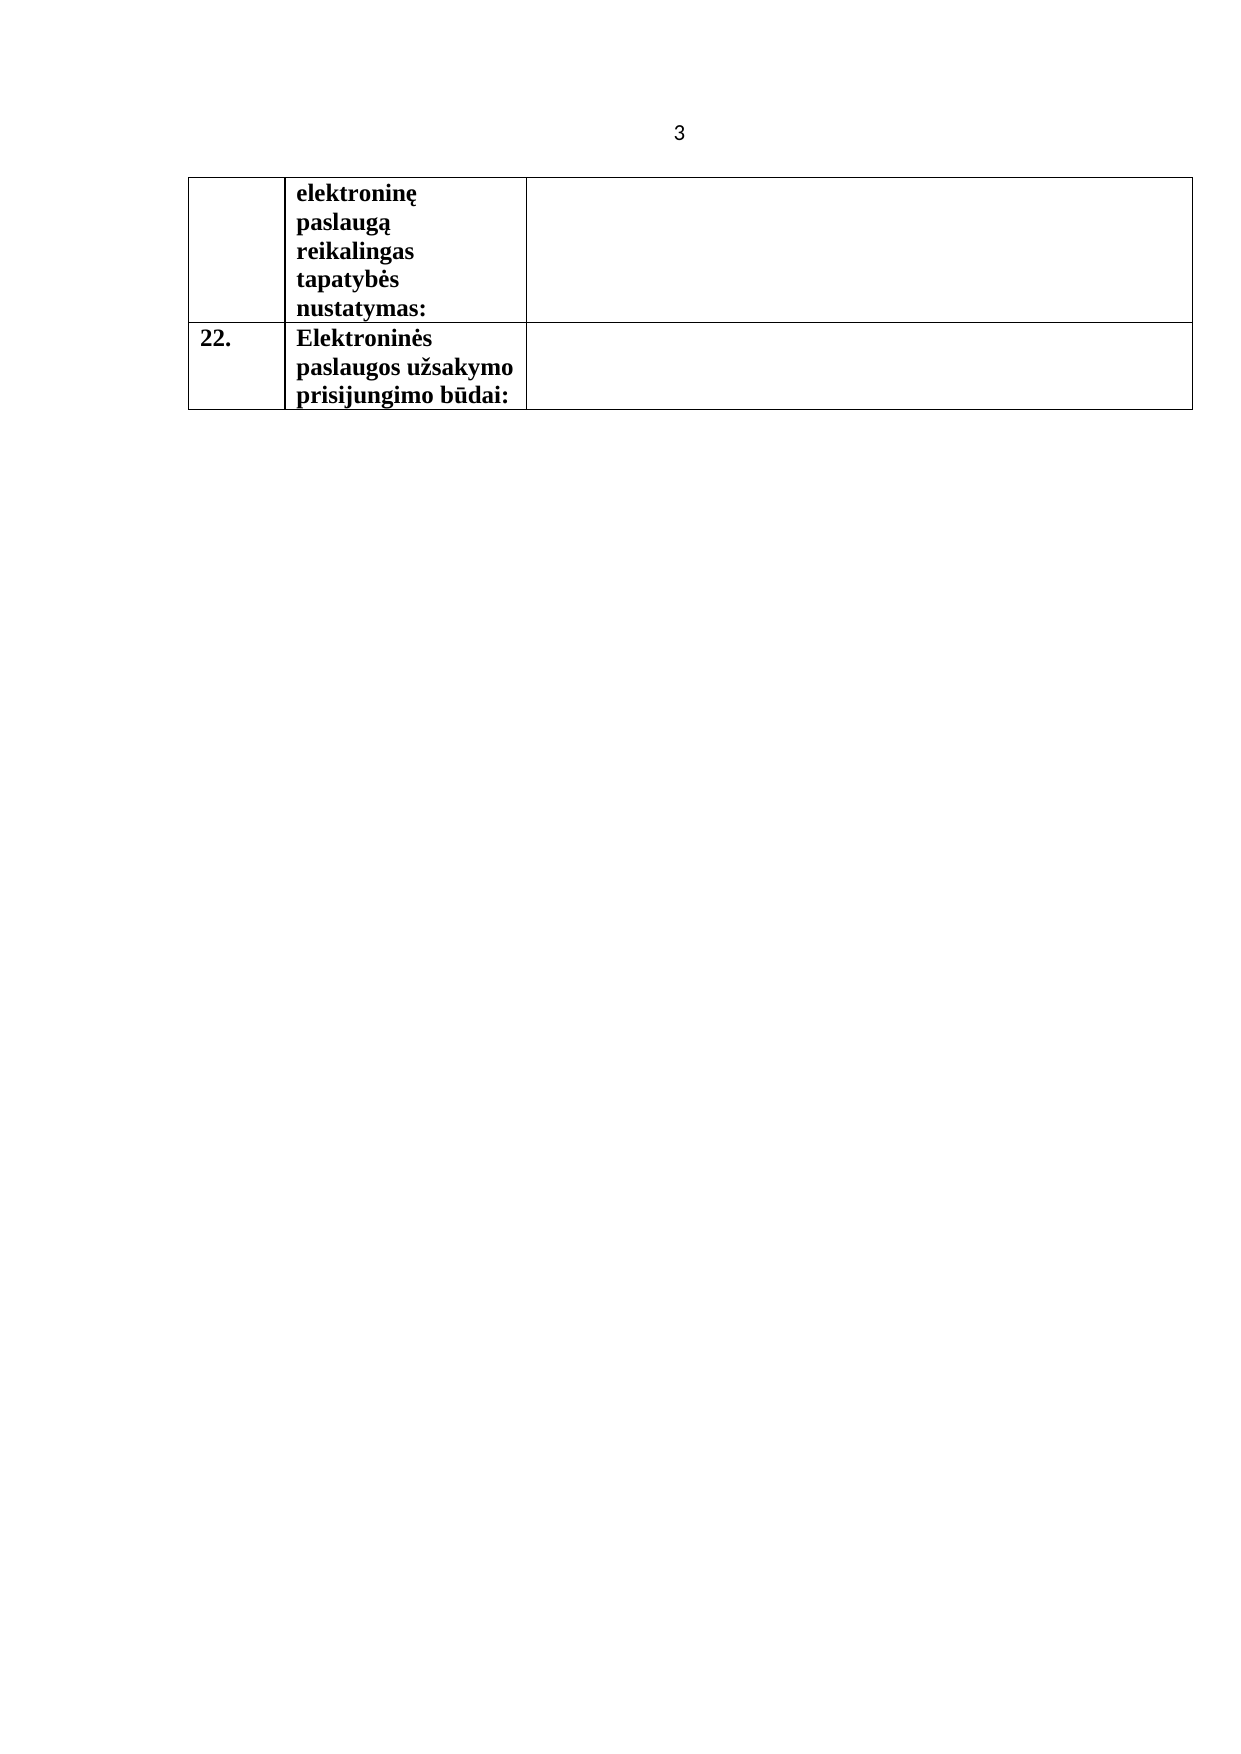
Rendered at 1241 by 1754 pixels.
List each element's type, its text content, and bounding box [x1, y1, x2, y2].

table_cell [189, 178, 284, 322]
table_cell [527, 178, 1192, 322]
table_cell 22. [189, 323, 284, 409]
table_cell elektroninę paslaugą reikalingas tapatybės nustatymas: [286, 178, 526, 322]
table_cell Elektroninės paslaugos užsakymo prisijungimo būdai: [286, 323, 526, 409]
table_cell [527, 323, 1192, 409]
